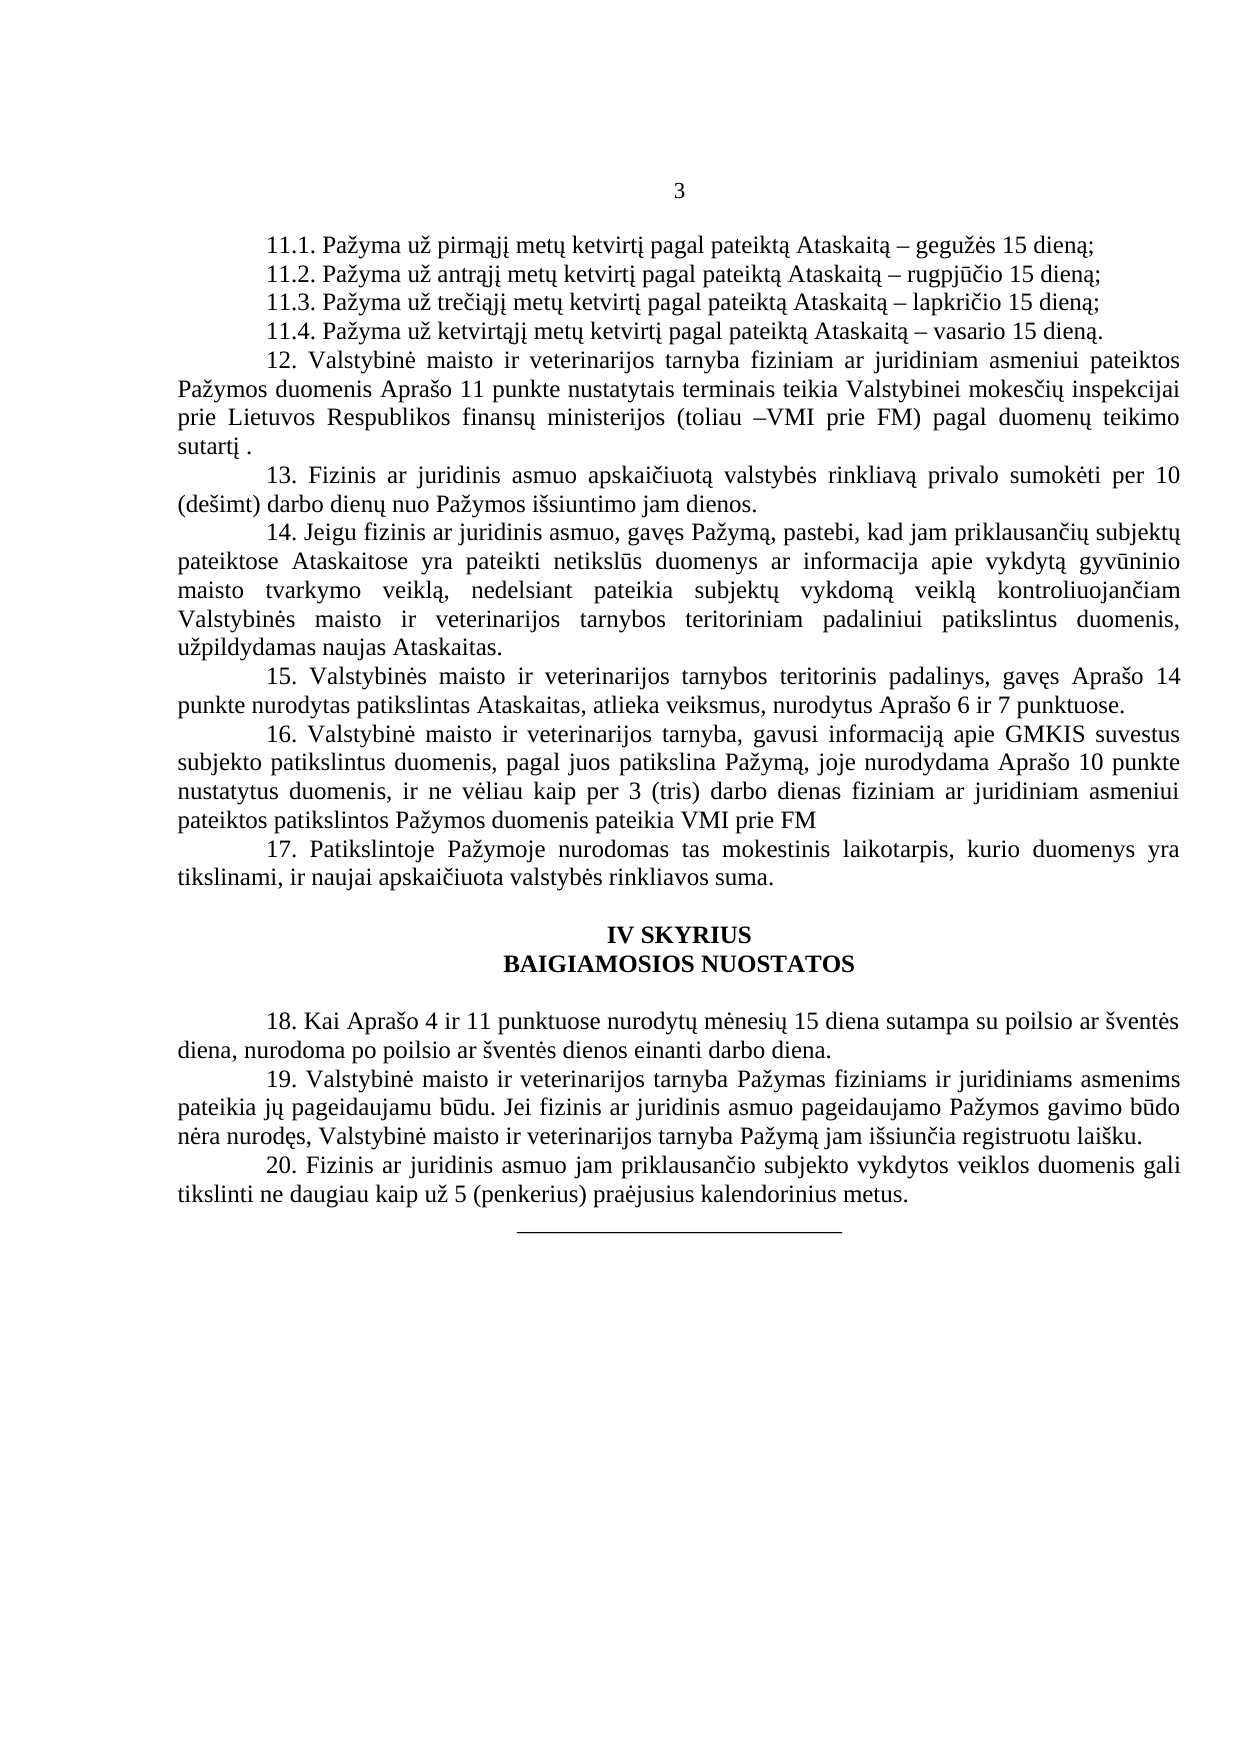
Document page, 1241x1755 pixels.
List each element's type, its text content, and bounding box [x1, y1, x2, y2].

text 18. Kai Aprašo 4 ir 11 punktuose nurodytų mėnesių 15 diena sutampa su poilsio ar šventės diena, nurodoma po poilsio ar šventės dienos einanti darbo diena. [177, 1006, 1181, 1064]
text 13. Fizinis ar juridinis asmuo apskaičiuotą valstybės rinkliavą privalo sumokėti per 10 (dešimt) darbo dienų nuo Pažymos išsiuntimo jam dienos. [177, 460, 1181, 517]
text 12. Valstybinė maisto ir veterinarijos tarnyba fiziniam ar juridiniam asmeniui pateiktos Pažymos duomenis Aprašo 11 punkte nustatytais terminais teikia Valstybinei mokesčių inspekcijai prie Lietuvos Respublikos finansų ministerijos (toliau –VMI prie FM) pagal duomenų teikimo sutartį . [177, 345, 1181, 460]
text BAIGIAMOSIOS NUOSTATOS [177, 949, 1181, 977]
text 11.3. Pažyma už trečiąjį metų ketvirtį pagal pateiktą Ataskaitą – lapkričio 15 dieną; [177, 287, 1181, 316]
text 14. Jeigu fizinis ar juridinis asmuo, gavęs Pažymą, pastebi, kad jam priklausančių subjektų pateiktose Ataskaitose yra pateikti netikslūs duomenys ar informacija apie vykdytą gyvūninio maisto tvarkymo veiklą, nedelsiant pateikia subjektų vykdomą veiklą kontroliuojančiam Valstybinės maisto ir veterinarijos tarnybos teritoriniam padaliniui patikslintus duomenis, užpildydamas naujas Ataskaitas. [177, 517, 1181, 661]
text 15. Valstybinės maisto ir veterinarijos tarnybos teritorinis padalinys, gavęs Aprašo 14 punkte nurodytas patikslintas Ataskaitas, atlieka veiksmus, nurodytus Aprašo 6 ir 7 punktuose. [177, 661, 1181, 719]
text 11.1. Pažyma už pirmąjį metų ketvirtį pagal pateiktą Ataskaitą – gegužės 15 dieną; [177, 230, 1181, 259]
text 11.2. Pažyma už antrąjį metų ketvirtį pagal pateiktą Ataskaitą – rugpjūčio 15 dieną; [177, 259, 1181, 287]
text __________________________ [177, 1207, 1181, 1236]
text 17. Patikslintoje Pažymoje nurodomas tas mokestinis laikotarpis, kurio duomenys yra tikslinami, ir naujai apskaičiuota valstybės rinkliavos suma. [177, 834, 1181, 891]
text 16. Valstybinė maisto ir veterinarijos tarnyba, gavusi informaciją apie GMKIS suvestus subjekto patikslintus duomenis, pagal juos patikslina Pažymą, joje nurodydama Aprašo 10 punkte nustatytus duomenis, ir ne vėliau kaip per 3 (tris) darbo dienas fiziniam ar juridiniam asmeniui pateiktos patikslintos Pažymos duomenis pateikia VMI prie FM [177, 719, 1181, 834]
text 20. Fizinis ar juridinis asmuo jam priklausančio subjekto vykdytos veiklos duomenis gali tikslinti ne daugiau kaip už 5 (penkerius) praėjusius kalendorinius metus. [177, 1150, 1181, 1207]
text 19. Valstybinė maisto ir veterinarijos tarnyba Pažymas fiziniams ir juridiniams asmenims pateikia jų pageidaujamu būdu. Jei fizinis ar juridinis asmuo pageidaujamo Pažymos gavimo būdo nėra nurodęs, Valstybinė maisto ir veterinarijos tarnyba Pažymą jam išsiunčia registruotu laišku. [177, 1064, 1181, 1150]
text IV SKYRIUS [177, 920, 1181, 949]
text 11.4. Pažyma už ketvirtąjį metų ketvirtį pagal pateiktą Ataskaitą – vasario 15 dieną. [177, 316, 1181, 345]
